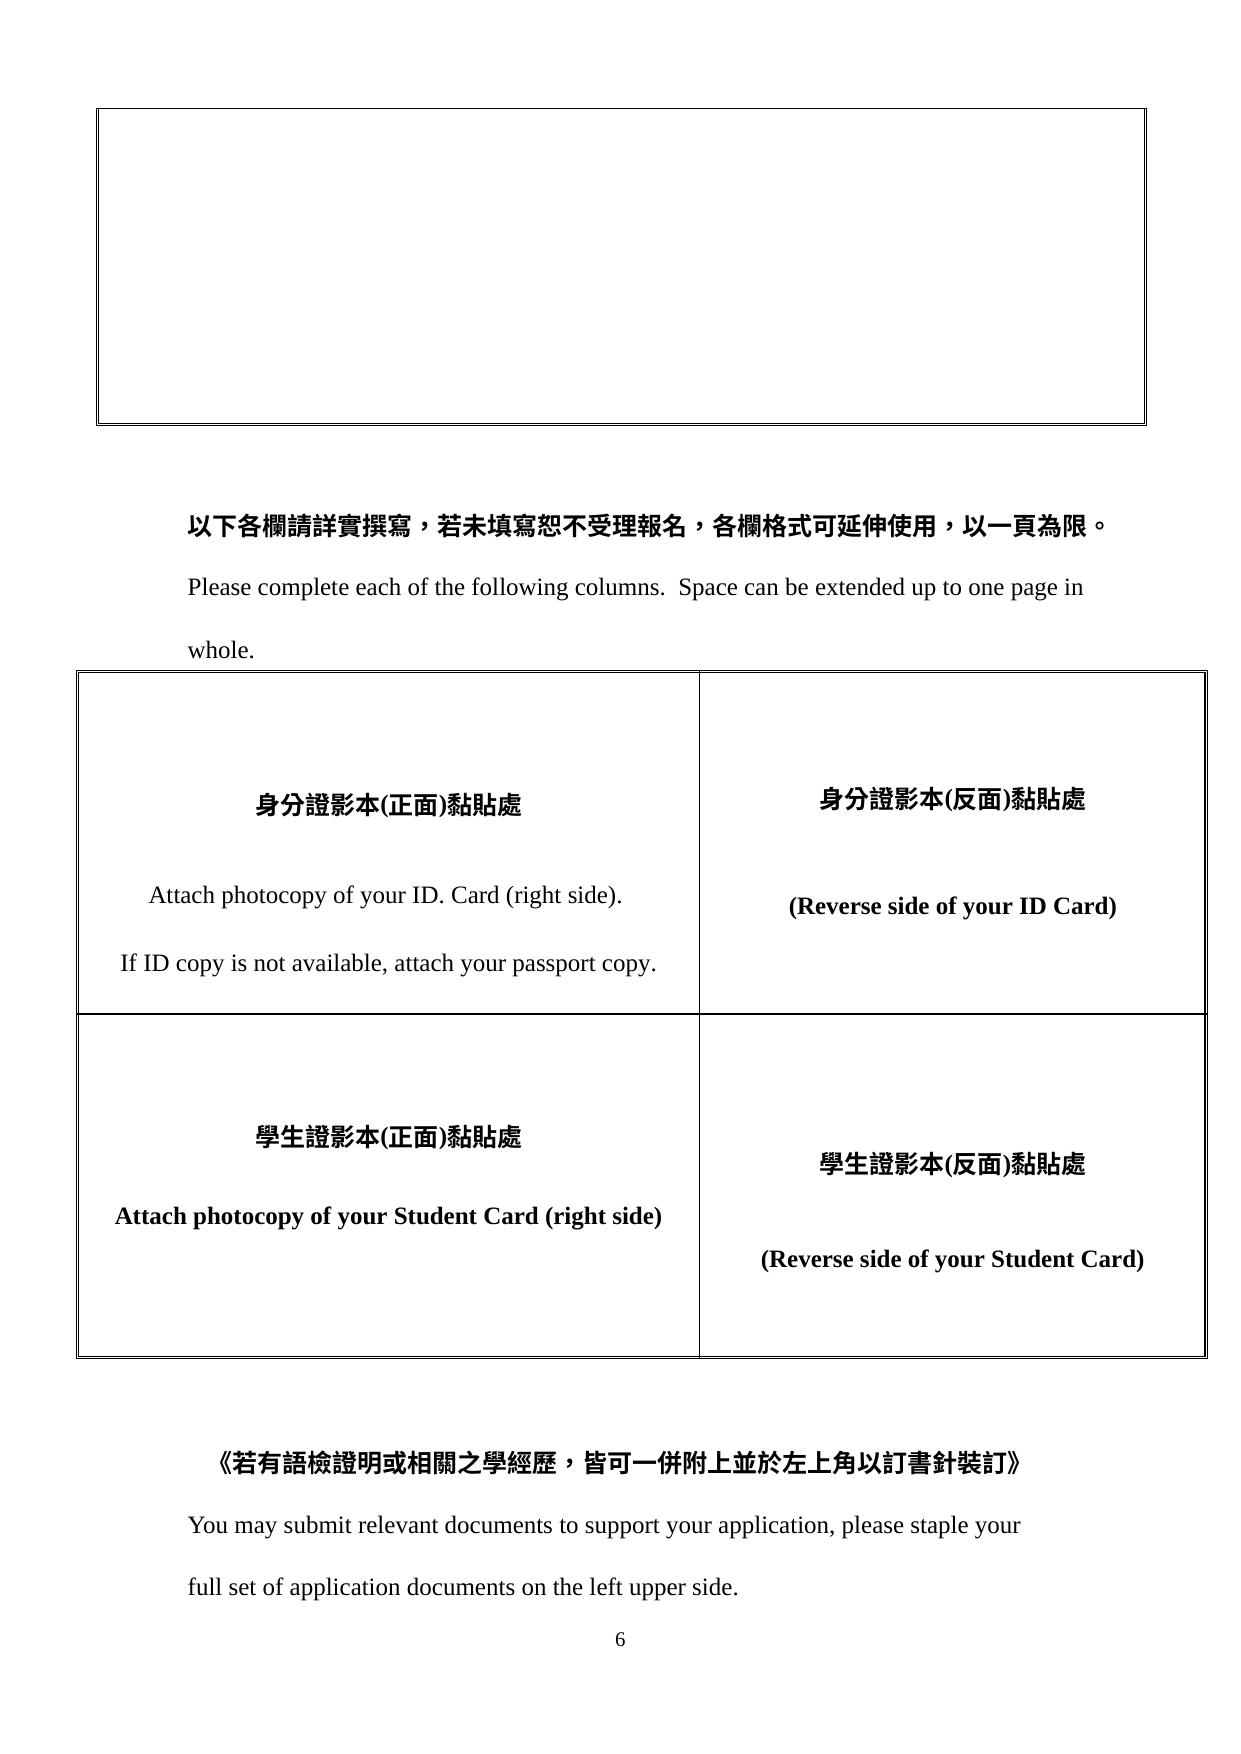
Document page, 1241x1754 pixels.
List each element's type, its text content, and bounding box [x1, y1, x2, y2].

text You may submit relevant documents to support your application, please staple your full set of application documents on the left upper side. [187, 1483, 1053, 1608]
table_cell [99, 109, 1144, 423]
table_cell 學生證影本(反面)黏貼處 (Reverse side of your Student Card) [700, 1015, 1204, 1356]
text Please complete each of the following columns. Space can be extended up to one page in whole. [187, 545, 1103, 670]
table_header 身分證影本(正面)黏貼處 Attach photocopy of your ID. Card (right side). If ID copy is not available, attach your passport copy. [79, 673, 699, 1013]
table_cell 學生證影本(正面)黏貼處 Attach photocopy of your Student Card (right side) [79, 1015, 699, 1356]
text 《若有語檢證明或相關之學經歷，皆可一併附上並於左上角以訂書針裝訂》 [187, 1420, 1053, 1483]
table_header 身分證影本(反面)黏貼處 (Reverse side of your ID Card) [700, 673, 1204, 1013]
text 以下各欄請詳實撰寫，若未填寫恕不受理報名，各欄格式可延伸使用，以一頁為限。 [187, 483, 1103, 545]
